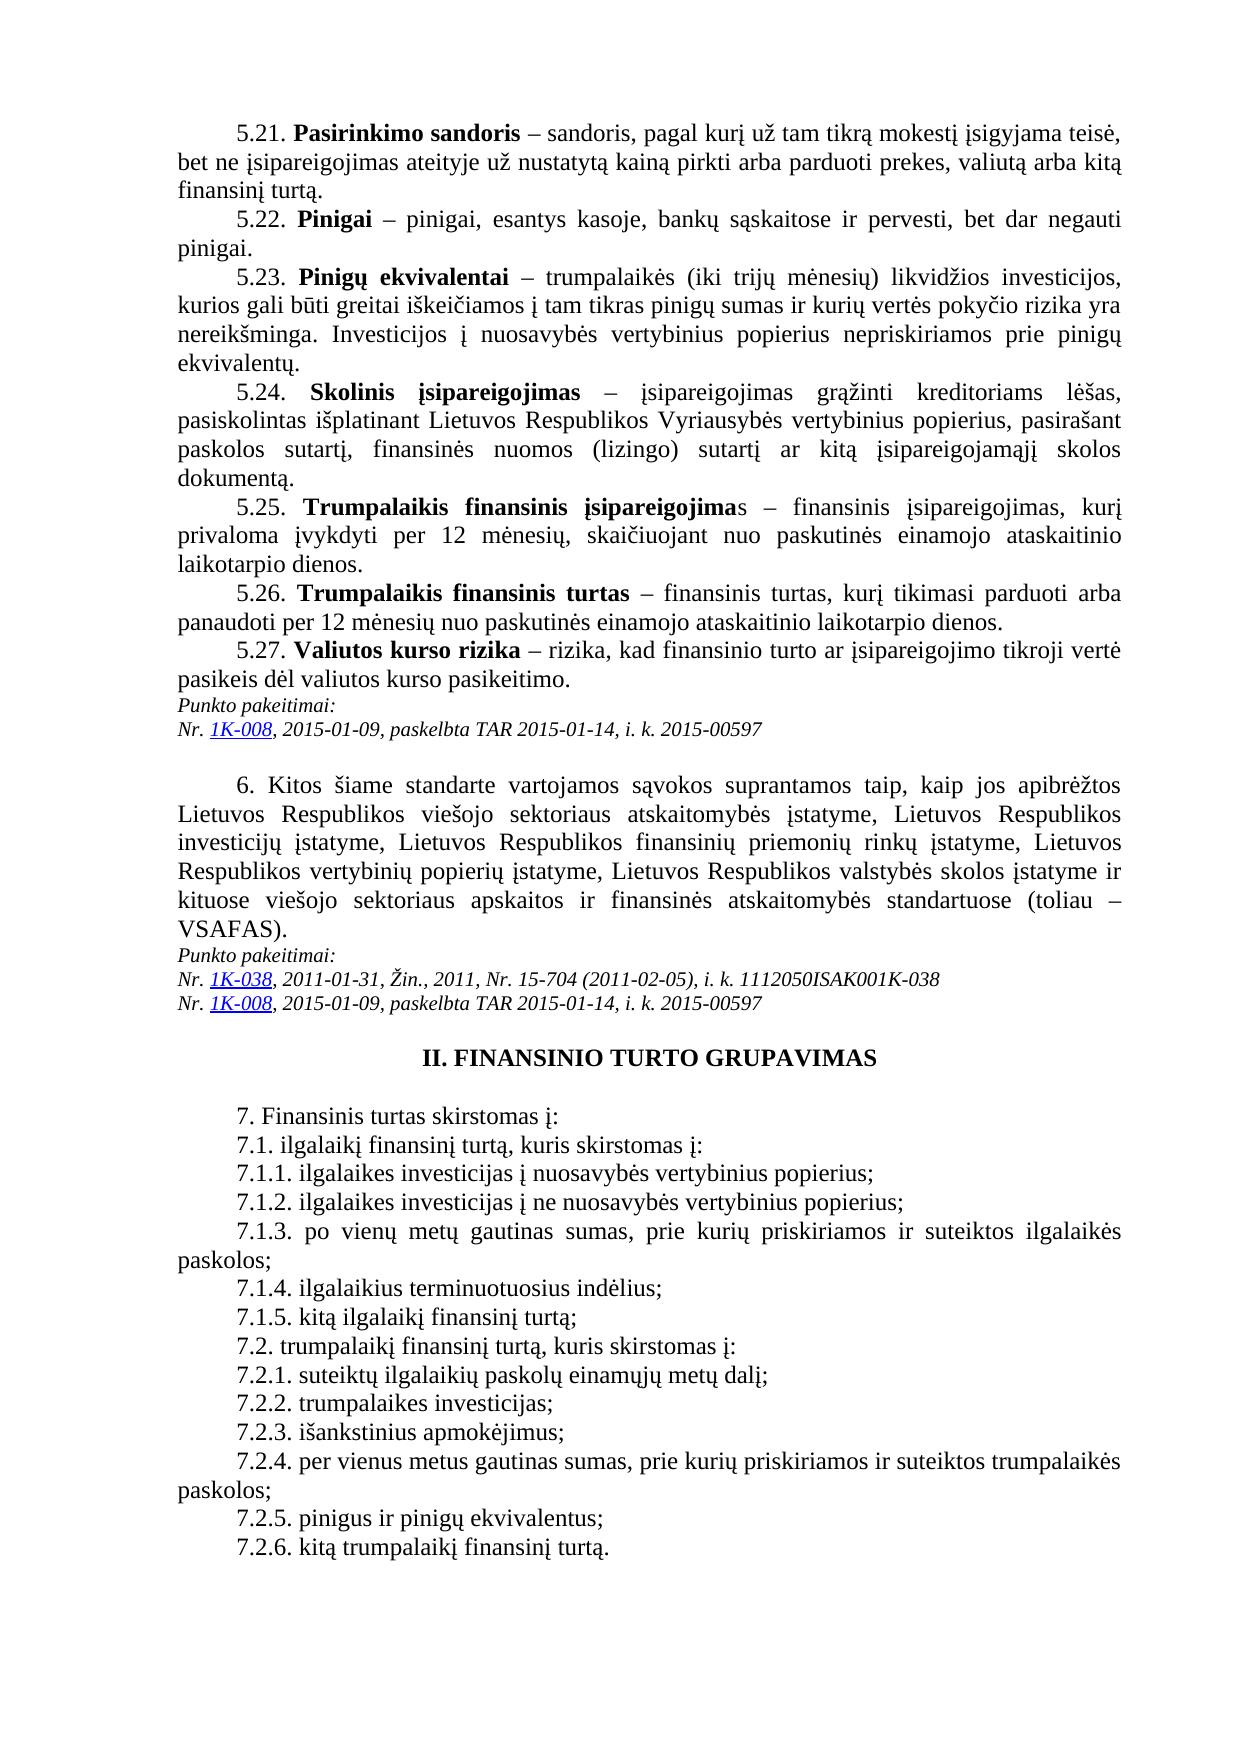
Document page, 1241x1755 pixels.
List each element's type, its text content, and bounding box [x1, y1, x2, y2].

text 5.27. Valiutos kurso rizika – rizika, kad finansinio turto ar įsipareigojimo tikroji vertė pasikeis dėl valiutos kurso pasikeitimo. [177, 636, 1122, 693]
text 7. Finansinis turtas skirstomas į: [177, 1101, 1122, 1130]
text Punkto pakeitimai: [177, 942, 1122, 967]
text 7.2.4. per vienus metus gautinas sumas, prie kurių priskiriamos ir suteiktos trumpalaikės paskolos; [177, 1446, 1122, 1503]
text 7.2.2. trumpalaikes investicijas; [177, 1388, 1122, 1417]
text 7.1.5. kitą ilgalaikį finansinį turtą; [177, 1302, 1122, 1331]
text 7.1. ilgalaikį finansinį turtą, kuris skirstomas į: [177, 1130, 1122, 1158]
text 5.23. Pinigų ekvivalentai – trumpalaikės (iki trijų mėnesių) likvidžios investicijos, kurios gali būti greitai iškeičiamos į tam tikras pinigų sumas ir kurių vertės pokyčio rizika yra nereikšminga. Investicijos į nuosavybės vertybinius popierius nepriskiriamos prie pinigų ekvivalentų. [177, 262, 1122, 377]
text II. FINANSINIO TURTO GRUPAVIMAS [177, 1043, 1122, 1072]
text Nr. 1K-008, 2015-01-09, paskelbta TAR 2015-01-14, i. k. 2015-00597 [177, 991, 1122, 1015]
text 5.22. Pinigai – pinigai, esantys kasoje, bankų sąskaitose ir pervesti, bet dar negauti pinigai. [177, 204, 1122, 262]
text 7.2.1. suteiktų ilgalaikių paskolų einamųjų metų dalį; [177, 1360, 1122, 1388]
text Nr. 1K-008, 2015-01-09, paskelbta TAR 2015-01-14, i. k. 2015-00597 [177, 717, 1122, 741]
text 7.1.1. ilgalaikes investicijas į nuosavybės vertybinius popierius; [177, 1158, 1122, 1187]
text 6. Kitos šiame standarte vartojamos sąvokos suprantamos taip, kaip jos apibrėžtos Lietuvos Respublikos viešojo sektoriaus atskaitomybės įstatyme, Lietuvos Respublikos investicijų įstatyme, Lietuvos Respublikos finansinių priemonių rinkų įstatyme, Lietuvos Respublikos vertybinių popierių įstatyme, Lietuvos Respublikos valstybės skolos įstatyme ir kituose viešojo sektoriaus apskaitos ir finansinės atskaitomybės standartuose (toliau – VSAFAS). [177, 770, 1122, 942]
text 5.25. Trumpalaikis finansinis įsipareigojimas – finansinis įsipareigojimas, kurį privaloma įvykdyti per 12 mėnesių, skaičiuojant nuo paskutinės einamojo ataskaitinio laikotarpio dienos. [177, 492, 1122, 578]
text 5.24. Skolinis įsipareigojimas – įsipareigojimas grąžinti kreditoriams lėšas, pasiskolintas išplatinant Lietuvos Respublikos Vyriausybės vertybinius popierius, pasirašant paskolos sutartį, finansinės nuomos (lizingo) sutartį ar kitą įsipareigojamąjį skolos dokumentą. [177, 377, 1122, 492]
text 7.1.4. ilgalaikius terminuotuosius indėlius; [177, 1273, 1122, 1302]
text Punkto pakeitimai: [177, 693, 1122, 717]
text 7.2.5. pinigus ir pinigų ekvivalentus; [177, 1503, 1122, 1532]
text 7.2. trumpalaikį finansinį turtą, kuris skirstomas į: [177, 1331, 1122, 1360]
text 7.1.3. po vienų metų gautinas sumas, prie kurių priskiriamos ir suteiktos ilgalaikės paskolos; [177, 1216, 1122, 1273]
text 7.1.2. ilgalaikes investicijas į ne nuosavybės vertybinius popierius; [177, 1187, 1122, 1216]
text Nr. 1K-038, 2011-01-31, Žin., 2011, Nr. 15-704 (2011-02-05), i. k. 1112050ISAK001K-038 [177, 967, 1122, 991]
text 5.26. Trumpalaikis finansinis turtas – finansinis turtas, kurį tikimasi parduoti arba panaudoti per 12 mėnesių nuo paskutinės einamojo ataskaitinio laikotarpio dienos. [177, 578, 1122, 636]
text 7.2.6. kitą trumpalaikį finansinį turtą. [177, 1532, 1122, 1561]
text 5.21. Pasirinkimo sandoris – sandoris, pagal kurį už tam tikrą mokestį įsigyjama teisė, bet ne įsipareigojimas ateityje už nustatytą kainą pirkti arba parduoti prekes, valiutą arba kitą finansinį turtą. [177, 118, 1122, 204]
text 7.2.3. išankstinius apmokėjimus; [177, 1417, 1122, 1446]
